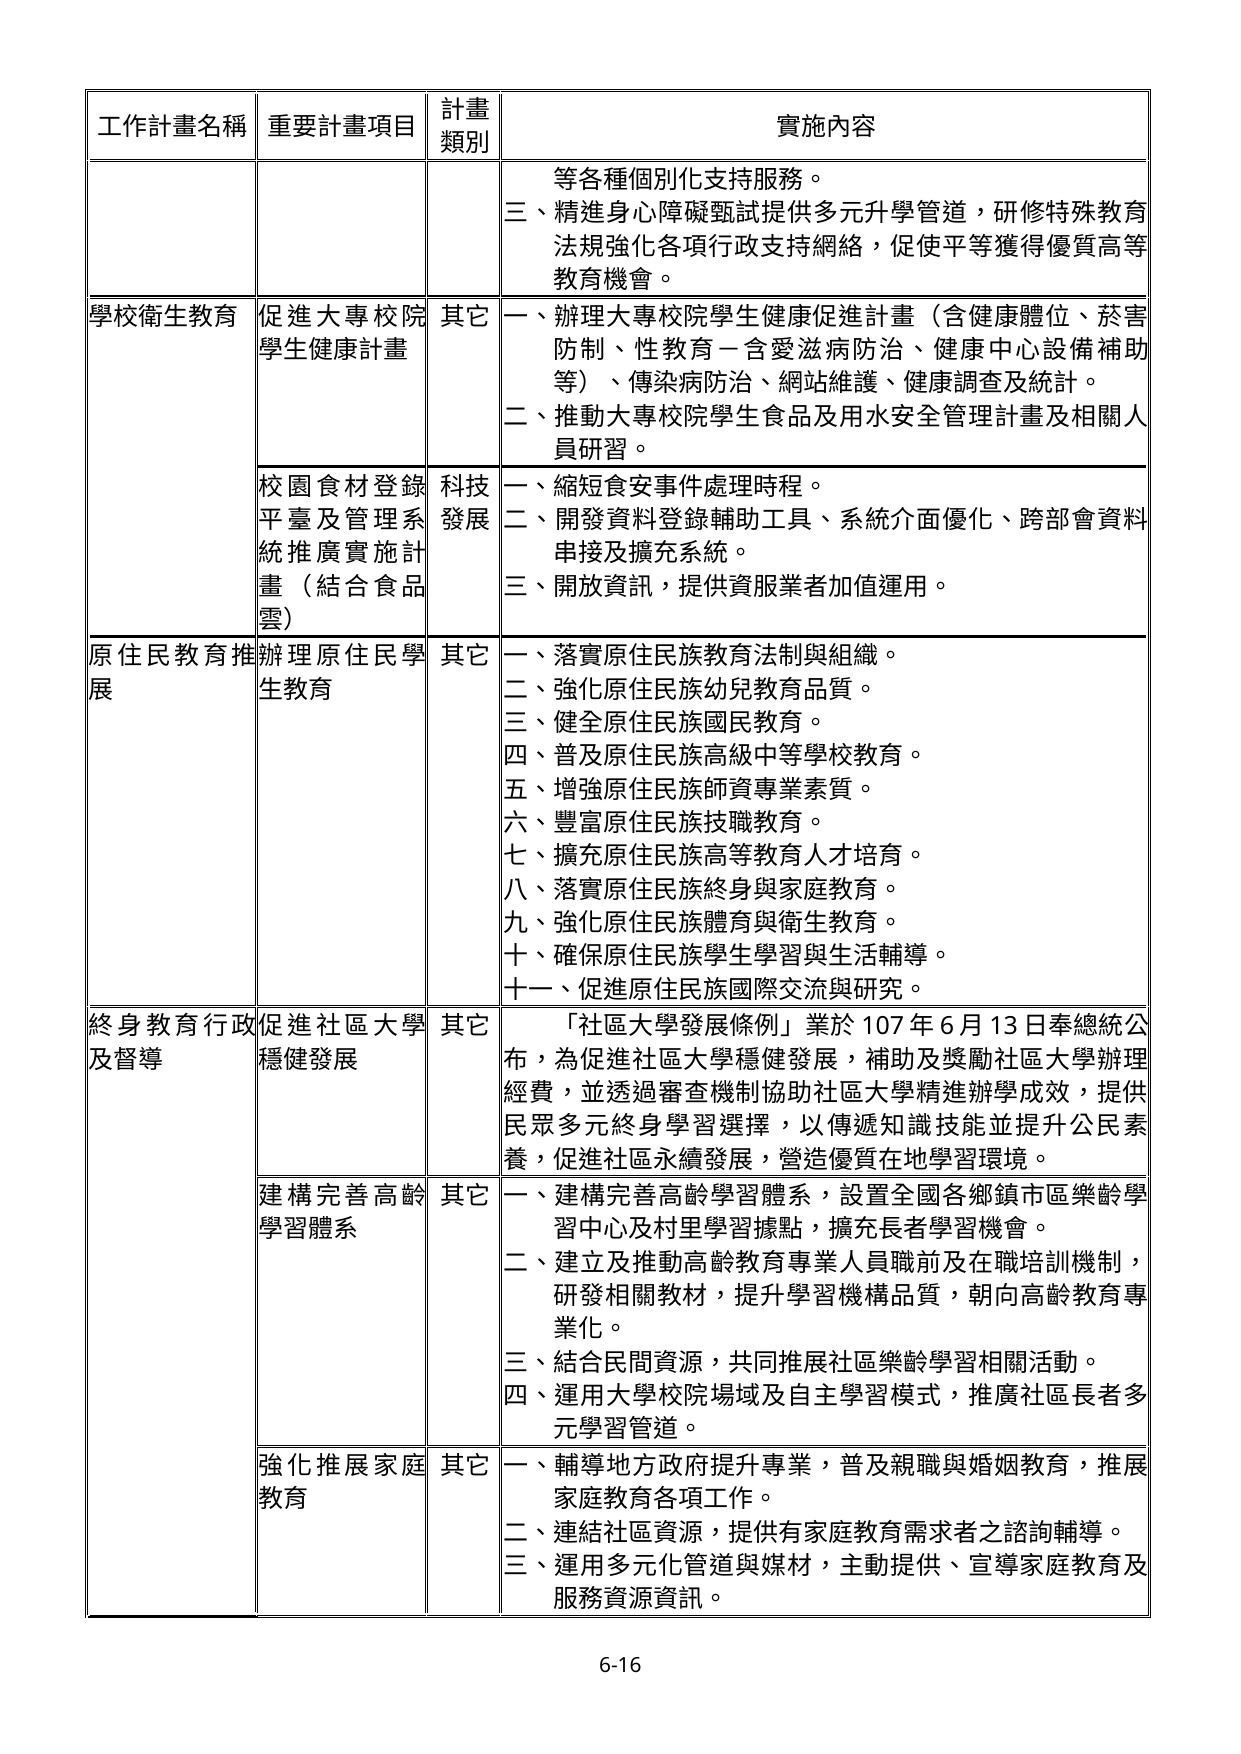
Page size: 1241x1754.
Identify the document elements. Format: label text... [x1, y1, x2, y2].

table_header 實施內容 [501, 92, 1148, 158]
table_cell 其它 [428, 299, 499, 465]
table_cell 一、落實原住民族教育法制與組織。 二、強化原住民族幼兒教育品質。 三、健全原住民族國民教育。 四、普及原住民族高級中等學校教育。 五、增強原住民族師資專業素質。 六、豐富原住民族技職教育。 七、擴充原住民族高等教育人才培育。 八、落實原住民族終身與家庭教育。 九、強化原住民族體育與衛生教育。 十、確保原住民族學生學習與生活輔導。 十一、促進原住民族國際交流與研究。 [502, 635, 1148, 1005]
table_cell 其它 [428, 1178, 499, 1444]
table_cell 強化推展家庭教育 [256, 1448, 427, 1614]
table_cell 原住民教育推展 [88, 635, 255, 1005]
table_cell 其它 [427, 1448, 501, 1614]
table_cell 終身教育行政及督導 [86, 1005, 256, 1614]
table_cell [258, 162, 425, 295]
table_cell 一、辦理大專校院學生健康促進計畫（含健康體位、菸害防制、性教育－含愛滋病防治、健康中心設備補助等）、傳染病防治、網站維護、健康調查及統計。 二、推動大專校院學生食品及用水安全管理計畫及相關人員研習。 [502, 295, 1148, 465]
table_header 重要計畫項目 [256, 92, 427, 158]
table_cell 其它 [428, 638, 499, 1005]
table_cell 促進大專校院學生健康計畫 [258, 299, 425, 465]
table_cell 「社區大學發展條例」業於107年6月13日奉總統公布，為促進社區大學穩健發展，補助及獎勵社區大學辦理經費，並透過審查機制協助社區大學精進辦學成效，提供民眾多元終身學習選擇，以傳遞知識技能並提升公民素養，促進社區永續發展，營造優質在地學習環境。 [501, 1005, 1149, 1175]
table_header 計畫類別 [427, 92, 501, 158]
table_cell 促進社區大學穩健發展 [258, 1008, 425, 1175]
table_cell 等各種個別化支持服務。 三、精進身心障礙甄試提供多元升學管道，研修特殊教育法規強化各項行政支持網絡，促使平等獲得優質高等教育機會。 [502, 159, 1148, 295]
table_header 工作計畫名稱 [88, 92, 256, 158]
table_cell 科技發展 [428, 468, 499, 635]
table_cell 辦理原住民學生教育 [258, 638, 425, 1005]
table_cell [428, 162, 499, 295]
table_cell 一、縮短食安事件處理時程。 二、開發資料登錄輔助工具、系統介面優化、跨部會資料串接及擴充系統。 三、開放資訊，提供資服業者加值運用。 [502, 465, 1148, 635]
table_cell 校園食材登錄平臺及管理系統推廣實施計畫（結合食品雲） [258, 468, 425, 635]
table_cell 建構完善高齡學習體系 [258, 1178, 425, 1444]
table_cell 一、建構完善高齡學習體系，設置全國各鄉鎮市區樂齡學習中心及村里學習據點，擴充長者學習機會。 二、建立及推動高齡教育專業人員職前及在職培訓機制，研發相關教材，提升學習機構品質，朝向高齡教育專業化。 三、結合民間資源，共同推展社區樂齡學習相關活動。 四、運用大學校院場域及自主學習模式，推廣社區長者多元學習管道。 [501, 1175, 1149, 1444]
table_cell 學校衛生教育 [88, 295, 255, 635]
table_cell 一、輔導地方政府提升專業，普及親職與婚姻教育，推展家庭教育各項工作。 二、連結社區資源，提供有家庭教育需求者之諮詢輔導。 三、運用多元化管道與媒材，主動提供、宣導家庭教育及服務資源資訊。 [501, 1445, 1148, 1614]
table_cell [88, 159, 255, 295]
table_cell 其它 [428, 1008, 499, 1175]
